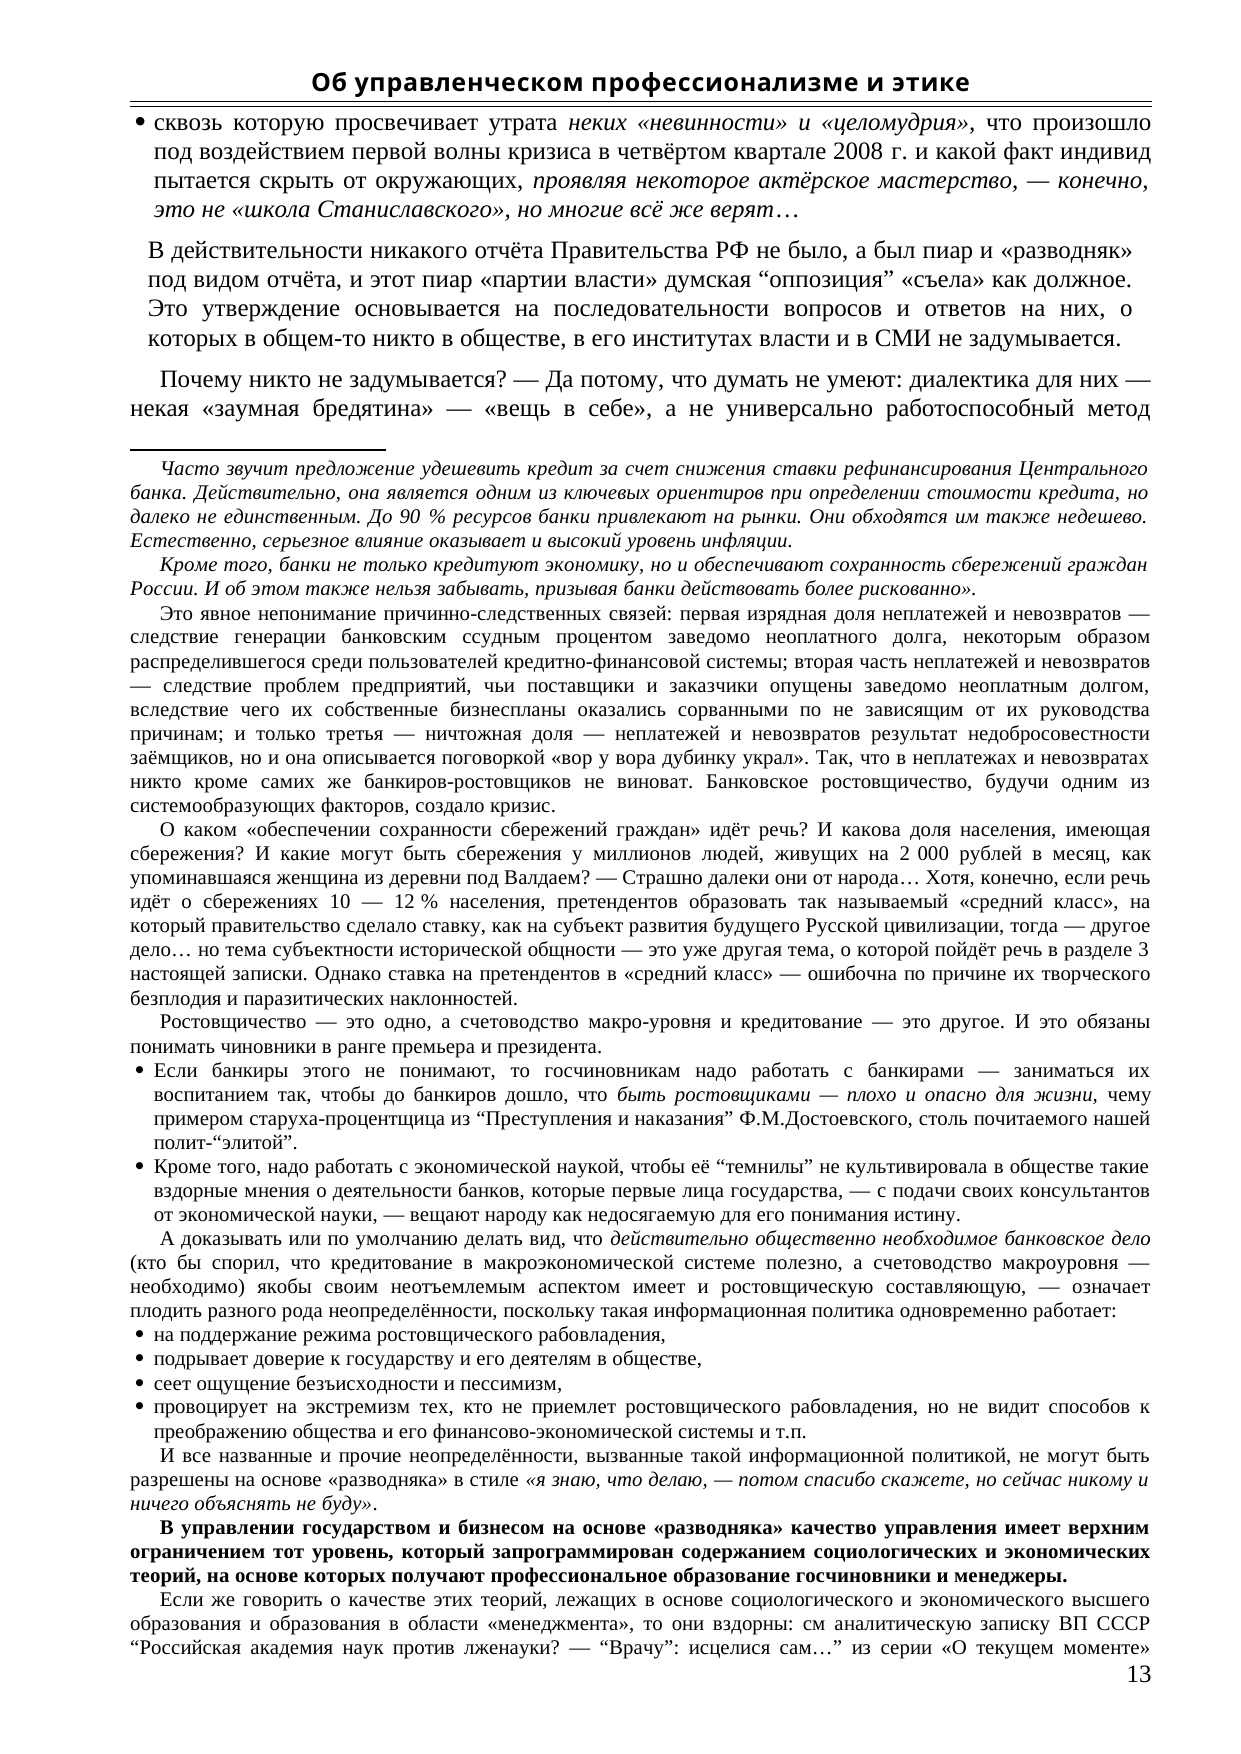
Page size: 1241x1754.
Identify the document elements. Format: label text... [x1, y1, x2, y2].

list Если же говорить о качестве этих теорий, лежащих в основе социологического и экономического высшего образования и образования в области «менеджмента», то они вздорны: см аналитическую записку ВП СССР “Российская академия наук против лженауки? — “Врачу”: исцелися сам…” из серии «О текущем моменте» [130, 1587, 1152, 1659]
list О каком «обеспечении сохранности сбережений граждан» идёт речь? И какова доля населения, имеющая сбережения? И какие могут быть сбережения у миллионов людей, живущих на 2 000 рублей в месяц, как упоминавшаяся женщина из деревни под Валдаем? — Страшно далеки они от народа… Хотя, конечно, если речь идёт о сбережениях 10 ― 12 % населения, претендентов образовать так называемый «средний класс», на который правительство сделало ставку, как на субъект развития будущего Русской цивилизации, тогда — другое дело… но тема субъектности исторической общности ― это уже другая тема, о которой пойдёт речь в разделе 3 настоящей записки. Однако ставка на претендентов в «средний класс» — ошибочна по причине их творческого безплодия и паразитических наклонностей. [130, 817, 1152, 1009]
text Почему никто не задумывается? — Да потому, что думать не умеют: диалектика для них ― некая «заумная бредятина» — «вещь в себе», а не универсально работоспособный метод [130, 364, 1152, 422]
list И все названные и прочие неопределённости, вызванные такой информационной политикой, не могут быть разрешены на основе «разводняка» в стиле «я знаю, что делаю, — потом спасибо скажете, но сейчас никому и ничего объяснять не буду». [130, 1442, 1152, 1515]
list А доказывать или по умолчанию делать вид, что действительно общественно необходимое банковское дело (кто бы спорил, что кредитование в макроэкономической системе полезно, а счетоводство макроуровня — необходимо) якобы своим неотъемлемым аспектом имеет и ростовщическую составляющую, — означает плодить разного рода неопределённости, поскольку такая информационная политика одновременно работает: [130, 1226, 1152, 1322]
list Ростовщичество — это одно, а счетоводство макро-уровня и кредитование — это другое. И это обязаны понимать чиновники в ранге премьера и президента. [130, 1009, 1152, 1057]
list Кроме того, банки не только кредитуют экономику, но и обеспечивают сохранность сбережений граждан России. И об этом также нельзя забывать, призывая банки действовать более рискованно». [130, 552, 1152, 600]
list Кроме того, надо работать с экономической наукой, чтобы её “темнилы” не культивировала в обществе такие вздорные мнения о деятельности банков, которые первые лица государства, — с подачи своих консультантов от экономической науки, — вещают народу как недосягаемую для его понимания истину. [136, 1154, 1152, 1226]
text В действительности никакого отчёта Правительства РФ не было, а был пиар и «разводняк» под видом отчёта, и этот пиар «партии власти» думская “оппозиция” «съела» как должное. Это утверждение основывается на последовательности вопросов и ответов на них, о которых в общем-то никто в обществе, в его институтах власти и в СМИ не задумывается. [148, 235, 1134, 351]
list подрывает доверие к государству и его деятелям в обществе, [136, 1346, 1152, 1370]
list сквозь которую просвечивает утрата неких «невинности» и «целомудрия», что произошло под воздействием первой волны кризиса в четвёртом квартале 2008 г. и какой факт индивид пытается скрыть от окружающих, проявляя некоторое актёрское мастерство, — конечно, это не «школа Станиславского», но многие всё же верят… [136, 107, 1152, 223]
list Это явное непонимание причинно-следственных связей: первая изрядная доля неплатежей и невозвратов — следствие генерации банковским ссудным процентом заведомо неоплатного долга, некоторым образом распределившегося среди пользователей кредитно-финансовой системы; вторая часть неплатежей и невозвратов — следствие проблем предприятий, чьи поставщики и заказчики опущены заведомо неоплатным долгом, вследствие чего их собственные бизнеспланы оказались сорванными по не зависящим от их руководства причинам; и только третья — ничтожная доля — неплатежей и невозвратов результат недобросовестности заёмщиков, но и она описывается поговоркой «вор у вора дубинку украл». Так, что в неплатежах и невозвратах никто кроме самих же банкиров-ростовщиков не виноват. Банковское ростовщичество, будучи одним из системообразующих факторов, создало кризис. [130, 600, 1152, 817]
list сеет ощущение безъисходности и пессимизм, [136, 1370, 1152, 1394]
list провоцирует на экстремизм тех, кто не приемлет ростовщического рабовладения, но не видит способов к преображению общества и его финансово-экономической системы и т.п. [136, 1394, 1152, 1442]
list Часто звучит предложение удешевить кредит за счет снижения ставки рефинансирования Центрального банка. Действительно, она является одним из ключевых ориентиров при определении стоимости кредита, но далеко не единственным. До 90 % ресурсов банки привлекают на рынки. Они обходятся им также недешево. Естественно, серьезное влияние оказывает и высокий уровень инфляции. [130, 456, 1152, 552]
list Если банкиры этого не понимают, то госчиновникам надо работать с банкирами — заниматься их воспитанием так, чтобы до банкиров дошло, что быть ростовщиками — плохо и опасно для жизни, чему примером старуха-процентщица из “Преступления и наказания” Ф.М.Достоевского, столь почитаемого нашей полит-“элитой”. [136, 1057, 1152, 1154]
list на поддержание режима ростовщического рабовладения, [136, 1322, 1152, 1346]
list В управлении государством и бизнесом на основе «разводняка» качество управления имеет верхним ограничением тот уровень, который запрограммирован содержанием социологических и экономических теорий, на основе которых получают профессиональное образование госчиновники и менеджеры. [130, 1515, 1152, 1587]
